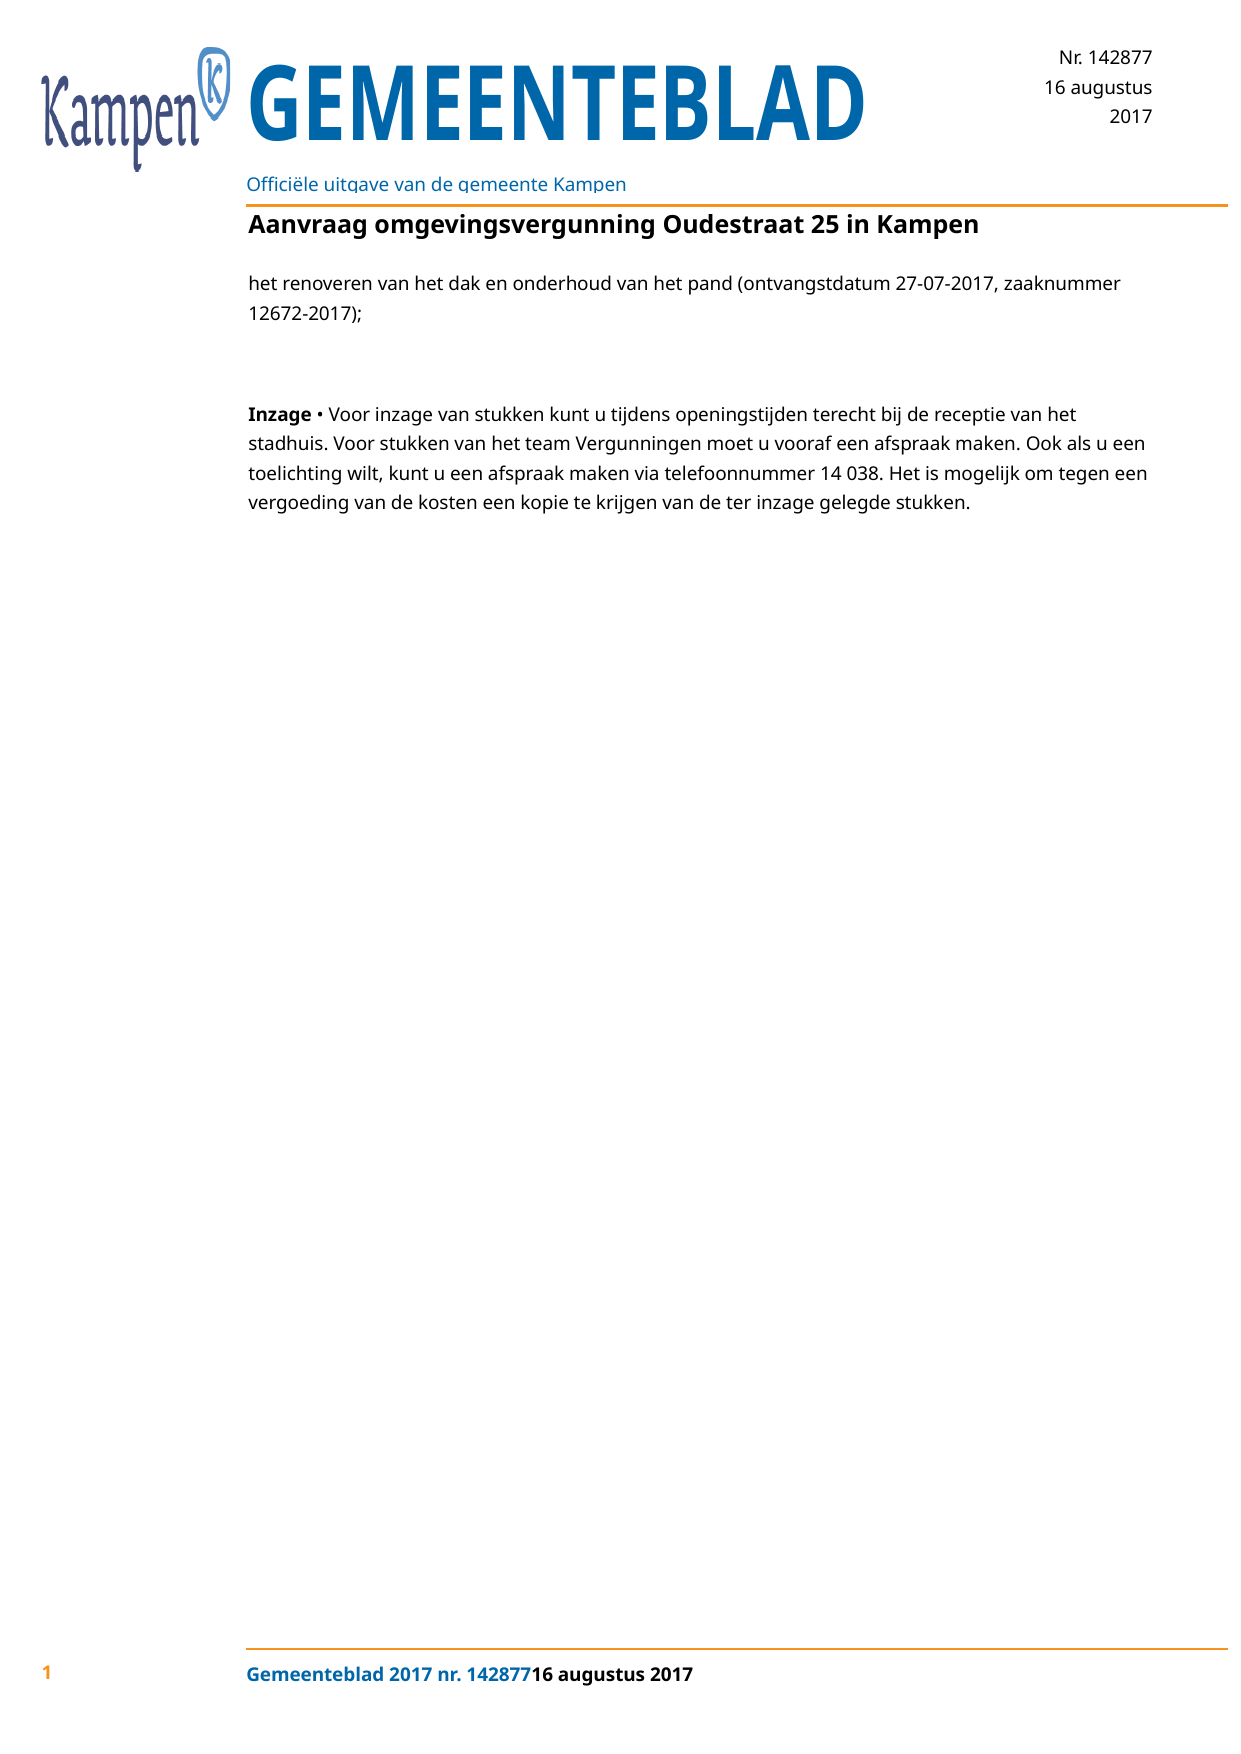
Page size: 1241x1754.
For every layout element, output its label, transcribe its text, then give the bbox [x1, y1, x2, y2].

picture [41, 47, 231, 172]
text Inzage • Voor inzage van stukken kunt u tijdens openingstijden terecht bij de receptie van het stadhuis. Voor stukken van het team Vergunningen moet u vooraf een afspraak maken. Ook als u een toelichting wilt, kunt u een afspraak maken via telefoonnummer 14 038. Het is mogelijk om tegen een vergoeding van de kosten een kopie te krijgen van de ter inzage gelegde stukken. [248, 401, 1152, 515]
text het renoveren van het dak en onderhoud van het pand (ontvangstdatum 27-07-2017, zaaknummer 12672-2017); [248, 270, 1152, 326]
text Aanvraag omgevingsvergunning Oudestraat 25 in Kampen [248, 207, 1152, 241]
